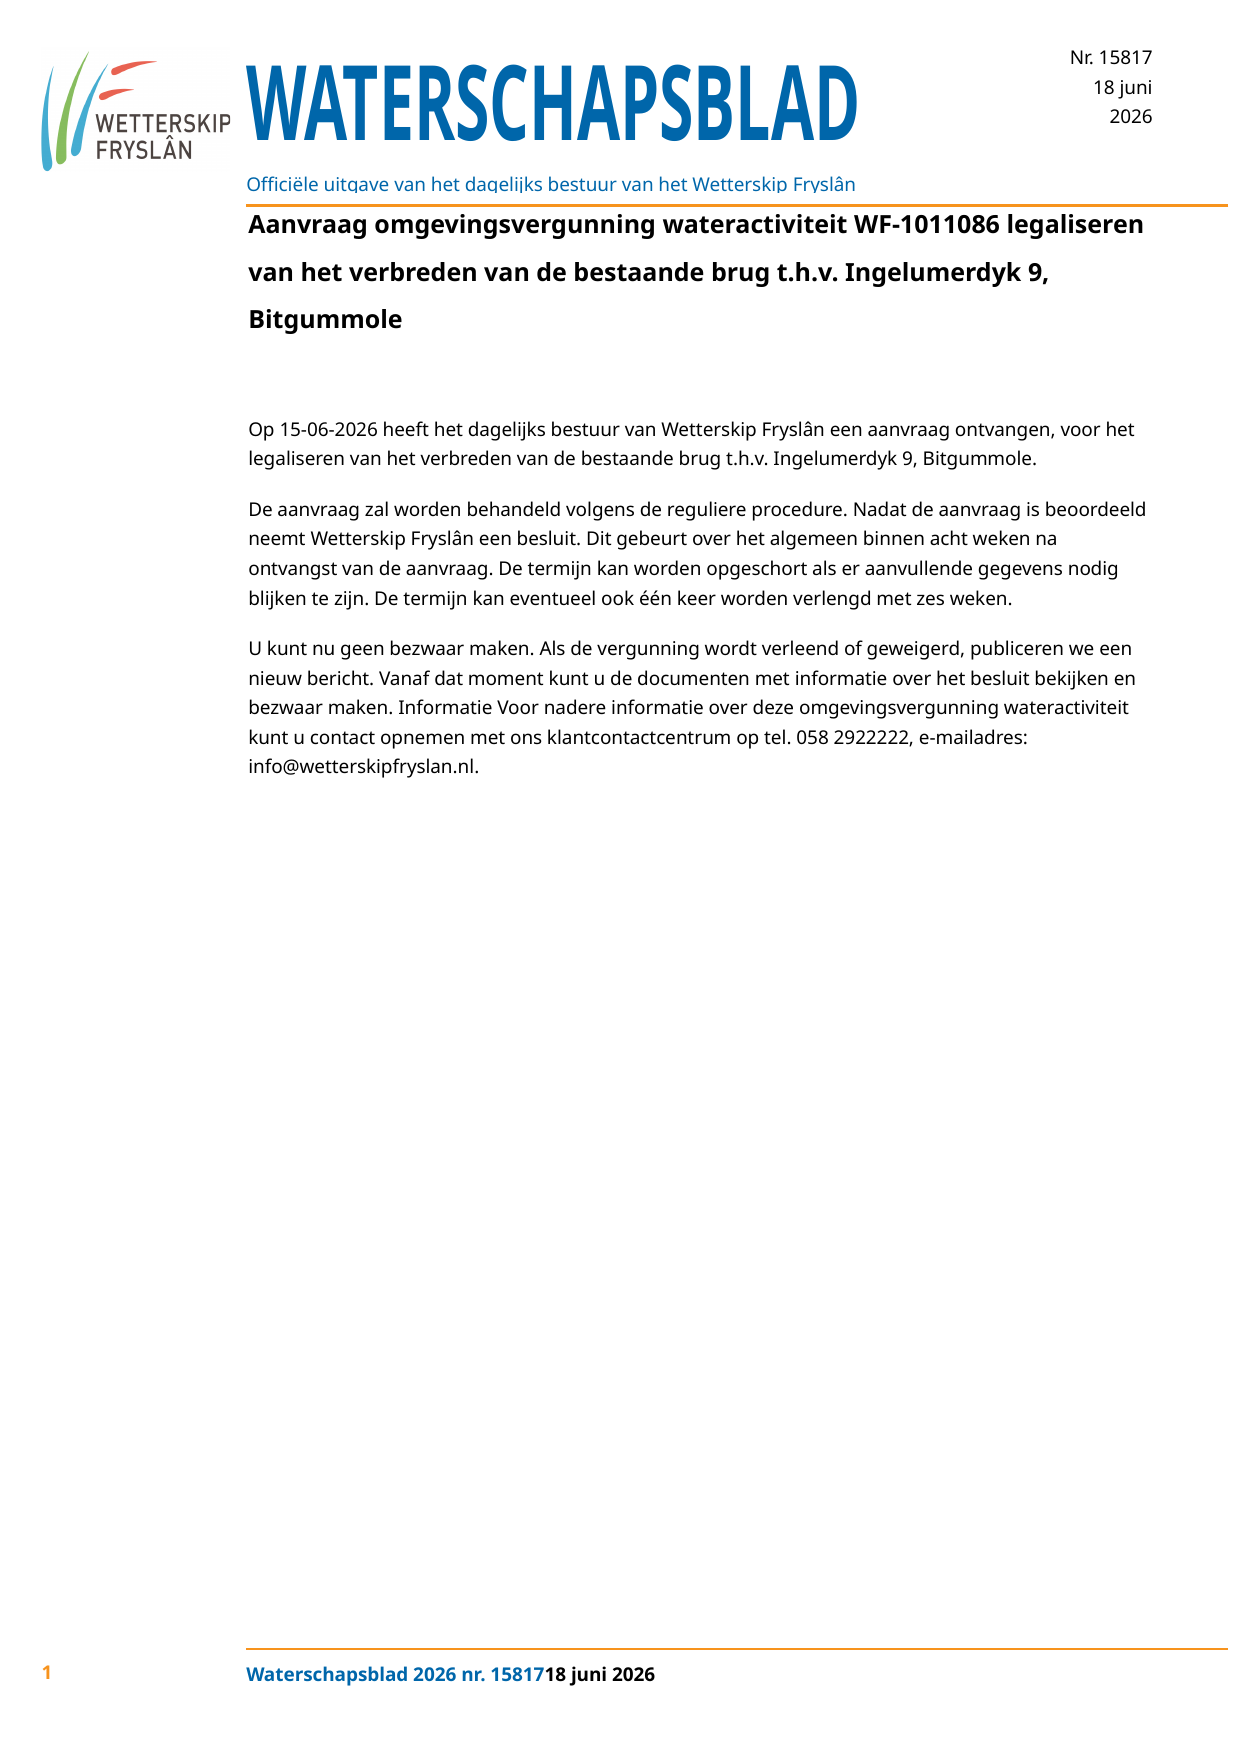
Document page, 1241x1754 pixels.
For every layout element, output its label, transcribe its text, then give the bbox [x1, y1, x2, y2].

picture [41, 47, 231, 172]
text De aanvraag zal worden behandeld volgens de reguliere procedure. Nadat de aanvraag is beoordeeld neemt Wetterskip Fryslân een besluit. Dit gebeurt over het algemeen binnen acht weken na ontvangst van de aanvraag. De termijn kan worden opgeschort als er aanvullende gegevens nodig blijken te zijn. De termijn kan eventueel ook één keer worden verlengd met zes weken. [248, 496, 1152, 610]
text Op 15-06-2026 heeft het dagelijks bestuur van Wetterskip Fryslân een aanvraag ontvangen, voor het legaliseren van het verbreden van de bestaande brug t.h.v. Ingelumerdyk 9, Bitgummole. [248, 416, 1152, 471]
text U kunt nu geen bezwaar maken. Als de vergunning wordt verleend of geweigerd, publiceren we een nieuw bericht. Vanaf dat moment kunt u de documenten met informatie over het besluit bekijken en bezwaar maken. Informatie Voor nadere informatie over deze omgevingsvergunning wateractiviteit kunt u contact opnemen met ons klantcontactcentrum op tel. 058 2922222, e-mailadres: info@wetterskipfryslan.nl. [248, 635, 1152, 779]
text Aanvraag omgevingsvergunning wateractiviteit WF-1011086 legaliseren van het verbreden van de bestaande brug t.h.v. Ingelumerdyk 9, Bitgummole [248, 207, 1152, 336]
